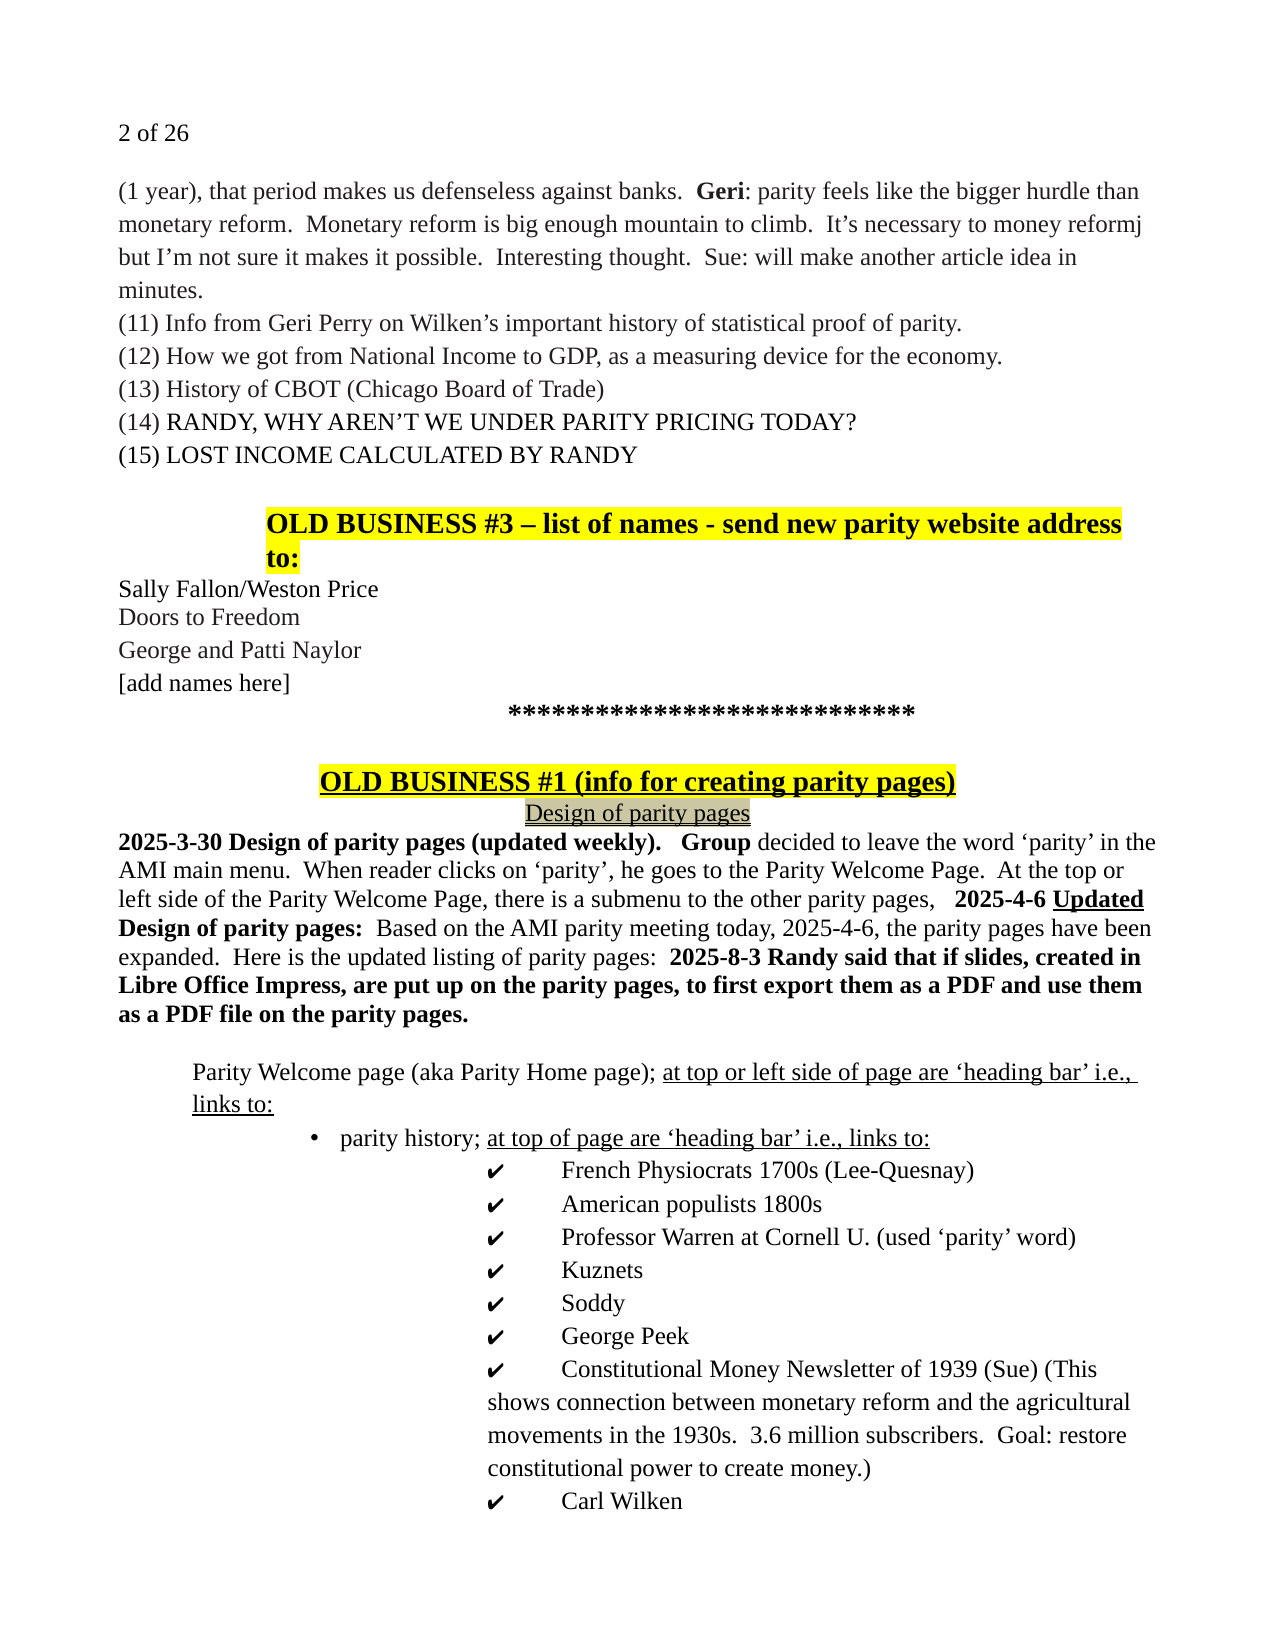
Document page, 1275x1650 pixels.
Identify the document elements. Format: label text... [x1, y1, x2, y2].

list American populists 1800s [487, 1189, 1157, 1217]
text OLD BUSINESS #3 – list of names - send new parity website address to: [266, 507, 1157, 574]
list George Peek [487, 1321, 1157, 1349]
text George and Patti Naylor [118, 635, 1157, 664]
text OLD BUSINESS #1 (info for creating parity pages) [118, 764, 1157, 798]
text (1 year), that period makes us defenseless against banks. Geri: parity feels like the bigger hurdle than monetary reform. Monetary reform is big enough mountain to climb. It’s necessary to money reformj but I’m not sure it makes it possible. Interesting thought. Sue: will make another article idea in minutes. [118, 176, 1157, 304]
text (12) How we got from National Income to GDP, as a measuring device for the economy. [118, 341, 1157, 370]
list Carl Wilken [487, 1486, 1157, 1514]
text **************************** [266, 697, 1157, 731]
text (15) LOST INCOME CALCULATED BY RANDY [118, 441, 1157, 469]
list Parity Welcome page (aka Parity Home page); at top or left side of page are ‘heading bar’ i.e., links to: [118, 1057, 1157, 1118]
list Professor Warren at Cornell U. (used ‘parity’ word) [487, 1222, 1157, 1250]
text Doors to Freedom [118, 602, 1157, 631]
text (14) RANDY, WHY AREN’T WE UNDER PARITY PRICING TODAY? [118, 407, 1157, 436]
text 2025-3-30 Design of parity pages (updated weekly). Group decided to leave the word ‘parity’ in the AMI main menu. When reader clicks on ‘parity’, he goes to the Parity Welcome Page. At the top or left side of the Parity Welcome Page, there is a submenu to the other parity pages, 2025-4-6 Updated Design of parity pages: Based on the AMI parity meeting today, 2025-4-6, the parity pages have been expanded. Here is the updated listing of parity pages: 2025-8-3 Randy said that if slides, created in Libre Office Impress, are put up on the parity pages, to first export them as a PDF and use them as a PDF file on the parity pages. [118, 827, 1157, 1028]
text Sally Fallon/Weston Price [118, 574, 1157, 602]
text (13) History of CBOT (Chicago Board of Trade) [118, 374, 1157, 403]
text (11) Info from Geri Perry on Wilken’s important history of statistical proof of parity. [118, 308, 1157, 337]
list Soddy [487, 1288, 1157, 1316]
list Constitutional Money Newsletter of 1939 (Sue) (This shows connection between monetary reform and the agricultural movements in the 1930s. 3.6 million subscribers. Goal: restore constitutional power to create money.) [487, 1354, 1157, 1482]
text [add names here] [118, 668, 1157, 697]
text Design of parity pages [118, 798, 1157, 827]
list parity history; at top of page are ‘heading bar’ i.e., links to: [310, 1123, 1157, 1151]
list Kuznets [487, 1255, 1157, 1283]
list French Physiocrats 1700s (Lee-Quesnay) [487, 1156, 1157, 1184]
